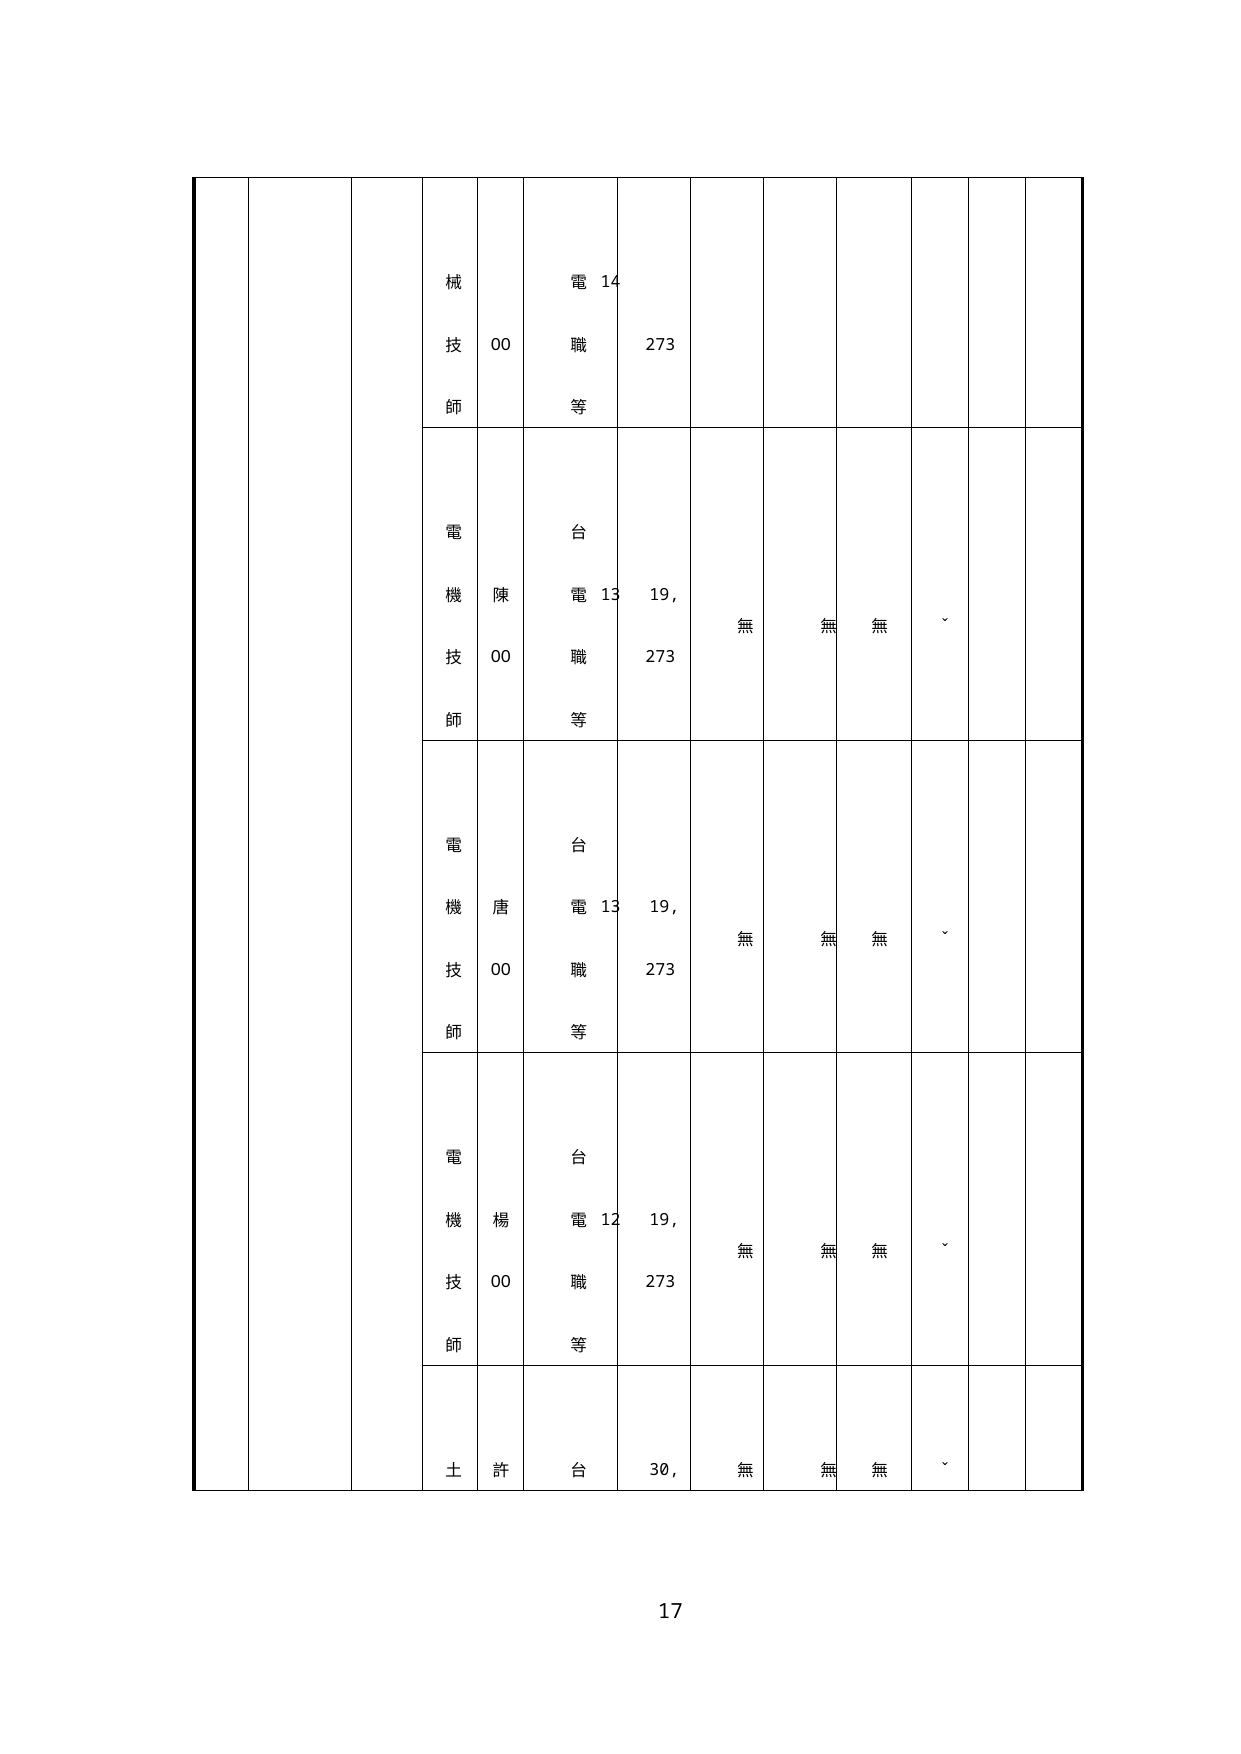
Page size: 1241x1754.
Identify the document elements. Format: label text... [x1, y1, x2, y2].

table_cell 19,273 [618, 1053, 690, 1365]
table_cell [1026, 741, 1081, 1052]
table_cell 台電14職等等 [524, 1366, 617, 1490]
table_cell 電機技師 [423, 428, 477, 740]
table_cell [969, 178, 1025, 427]
table_cell 械技師 [423, 178, 477, 427]
table_cell 陳OO [478, 428, 523, 740]
table_cell 273 [618, 178, 690, 427]
table_cell 許 [478, 1366, 523, 1490]
table_cell [1026, 1366, 1081, 1490]
table_cell 無 [837, 1053, 911, 1365]
table_cell [969, 1366, 1025, 1490]
table_cell [912, 178, 968, 427]
table_cell [1026, 428, 1081, 740]
table_cell [1026, 178, 1081, 427]
table_cell 無 [837, 741, 911, 1052]
table_cell 19,273 [618, 428, 690, 740]
table_cell OO [478, 178, 523, 427]
table_cell 無 [837, 428, 911, 740]
table_cell 台電13職等等 [524, 741, 617, 1052]
table_cell 92.00 [249, 178, 351, 1490]
table_cell 無 [691, 1366, 763, 1490]
table_cell 無 [764, 1053, 836, 1365]
table_cell [969, 428, 1025, 740]
table_cell 無 [691, 741, 763, 1052]
table_cell 台電13職等等 [524, 428, 617, 740]
table_cell 無 [691, 428, 763, 740]
table_cell [1026, 1053, 1081, 1365]
table_cell [691, 178, 763, 427]
table_cell 台電12職等等 [524, 1053, 617, 1365]
table_cell ˇ [912, 1366, 968, 1490]
table_cell ˇ [912, 741, 968, 1052]
table_cell 無 [691, 1053, 763, 1365]
table_cell [764, 178, 836, 427]
table_cell 台灣機電工程服務社 [196, 178, 248, 1490]
table_cell 無 [764, 428, 836, 740]
table_cell ˇ [912, 428, 968, 740]
table_cell 無 [764, 741, 836, 1052]
table_cell 無 [837, 1366, 911, 1490]
table_cell [969, 1053, 1025, 1365]
table_cell [352, 178, 422, 1490]
table_cell 30, [618, 1366, 690, 1490]
table_cell ˇ [912, 1053, 968, 1365]
table_cell [969, 741, 1025, 1052]
table_cell [837, 178, 911, 427]
table_cell 19,273 [618, 741, 690, 1052]
table_cell 無 [764, 1366, 836, 1490]
table_cell 土 [423, 1366, 477, 1490]
table_cell 電機技師 [423, 741, 477, 1052]
table_cell 電機技師 [423, 1053, 477, 1365]
table_cell 唐OO [478, 741, 523, 1052]
table_cell 楊OO [478, 1053, 523, 1365]
table_cell 台電14職等等 [524, 178, 617, 427]
